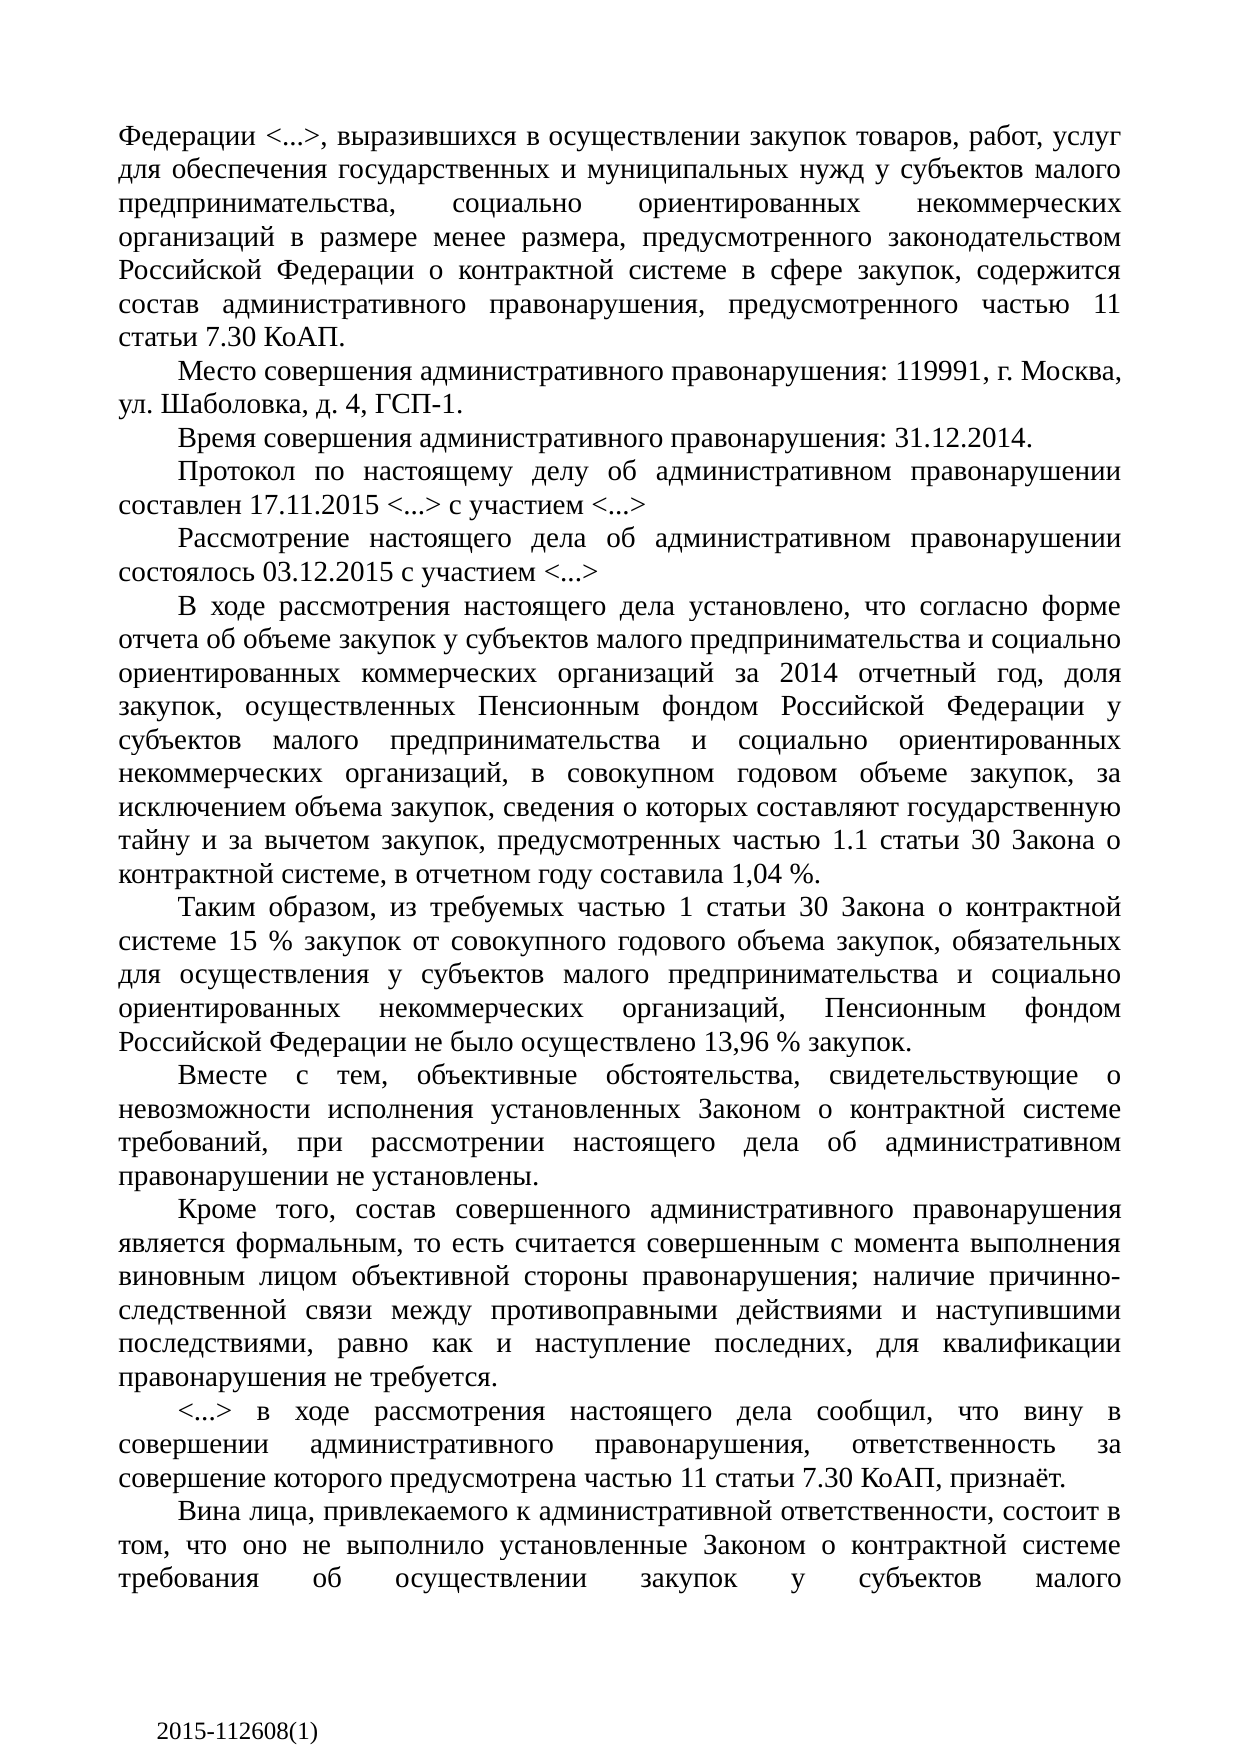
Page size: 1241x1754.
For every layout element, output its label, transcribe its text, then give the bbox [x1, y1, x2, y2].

text Место совершения административного правонарушения: 119991, г. Москва, ул. Шаболовка, д. 4, ГСП-1. [118, 353, 1122, 420]
text Вместе с тем, объективные обстоятельства, свидетельствующие о невозможности исполнения установленных Законом о контрактной системе требований, при рассмотрении настоящего дела об административном правонарушении не установлены. [118, 1057, 1122, 1191]
text Протокол по настоящему делу об административном правонарушении составлен 17.11.2015 <...> с участием <...> [118, 453, 1122, 521]
text Таким образом, из требуемых частью 1 статьи 30 Закона о контрактной системе 15 % закупок от совокупного годового объема закупок, обязательных для осуществления у субъектов малого предпринимательства и социально ориентированных некоммерческих организаций, Пенсионным фондом Российской Федерации не было осуществлено 13,96 % закупок. [118, 889, 1122, 1057]
text Рассмотрение настоящего дела об административном правонарушении состоялось 03.12.2015 с участием <...> [118, 521, 1122, 588]
text Время совершения административного правонарушения: 31.12.2014. [118, 420, 1122, 453]
text В ходе рассмотрения настоящего дела установлено, что согласно форме отчета об объеме закупок у субъектов малого предпринимательства и социально ориентированных коммерческих организаций за 2014 отчетный год, доля закупок, осуществленных Пенсионным фондом Российской Федерации у субъектов малого предпринимательства и социально ориентированных некоммерческих организаций, в совокупном годовом объеме закупок, за исключением объема закупок, сведения о которых составляют государственную тайну и за вычетом закупок, предусмотренных частью 1.1 статьи 30 Закона о контрактной системе, в отчетном году составила 1,04 %. [118, 588, 1122, 889]
text <...> в ходе рассмотрения настоящего дела сообщил, что вину в совершении административного правонарушения, ответственность за совершение которого предусмотрена частью 11 статьи 7.30 КоАП, признаёт. [118, 1393, 1122, 1493]
text Федерации <...>, выразившихся в осуществлении закупок товаров, работ, услуг для обеспечения государственных и муниципальных нужд у субъектов малого предпринимательства, социально ориентированных некоммерческих организаций в размере менее размера, предусмотренного законодательством Российской Федерации о контрактной системе в сфере закупок, содержится состав административного правонарушения, предусмотренного частью 11 статьи 7.30 КоАП. [118, 118, 1122, 353]
text Кроме того, состав совершенного административного правонарушения является формальным, то есть считается совершенным с момента выполнения виновным лицом объективной стороны правонарушения; наличие причинно-следственной связи между противоправными действиями и наступившими последствиями, равно как и наступление последних, для квалификации правонарушения не требуется. [118, 1191, 1122, 1393]
text Вина лица, привлекаемого к административной ответственности, состоит в том, что оно не выполнило установленные Законом о контрактной системе требования об осуществлении закупок у субъектов малого [118, 1493, 1122, 1594]
